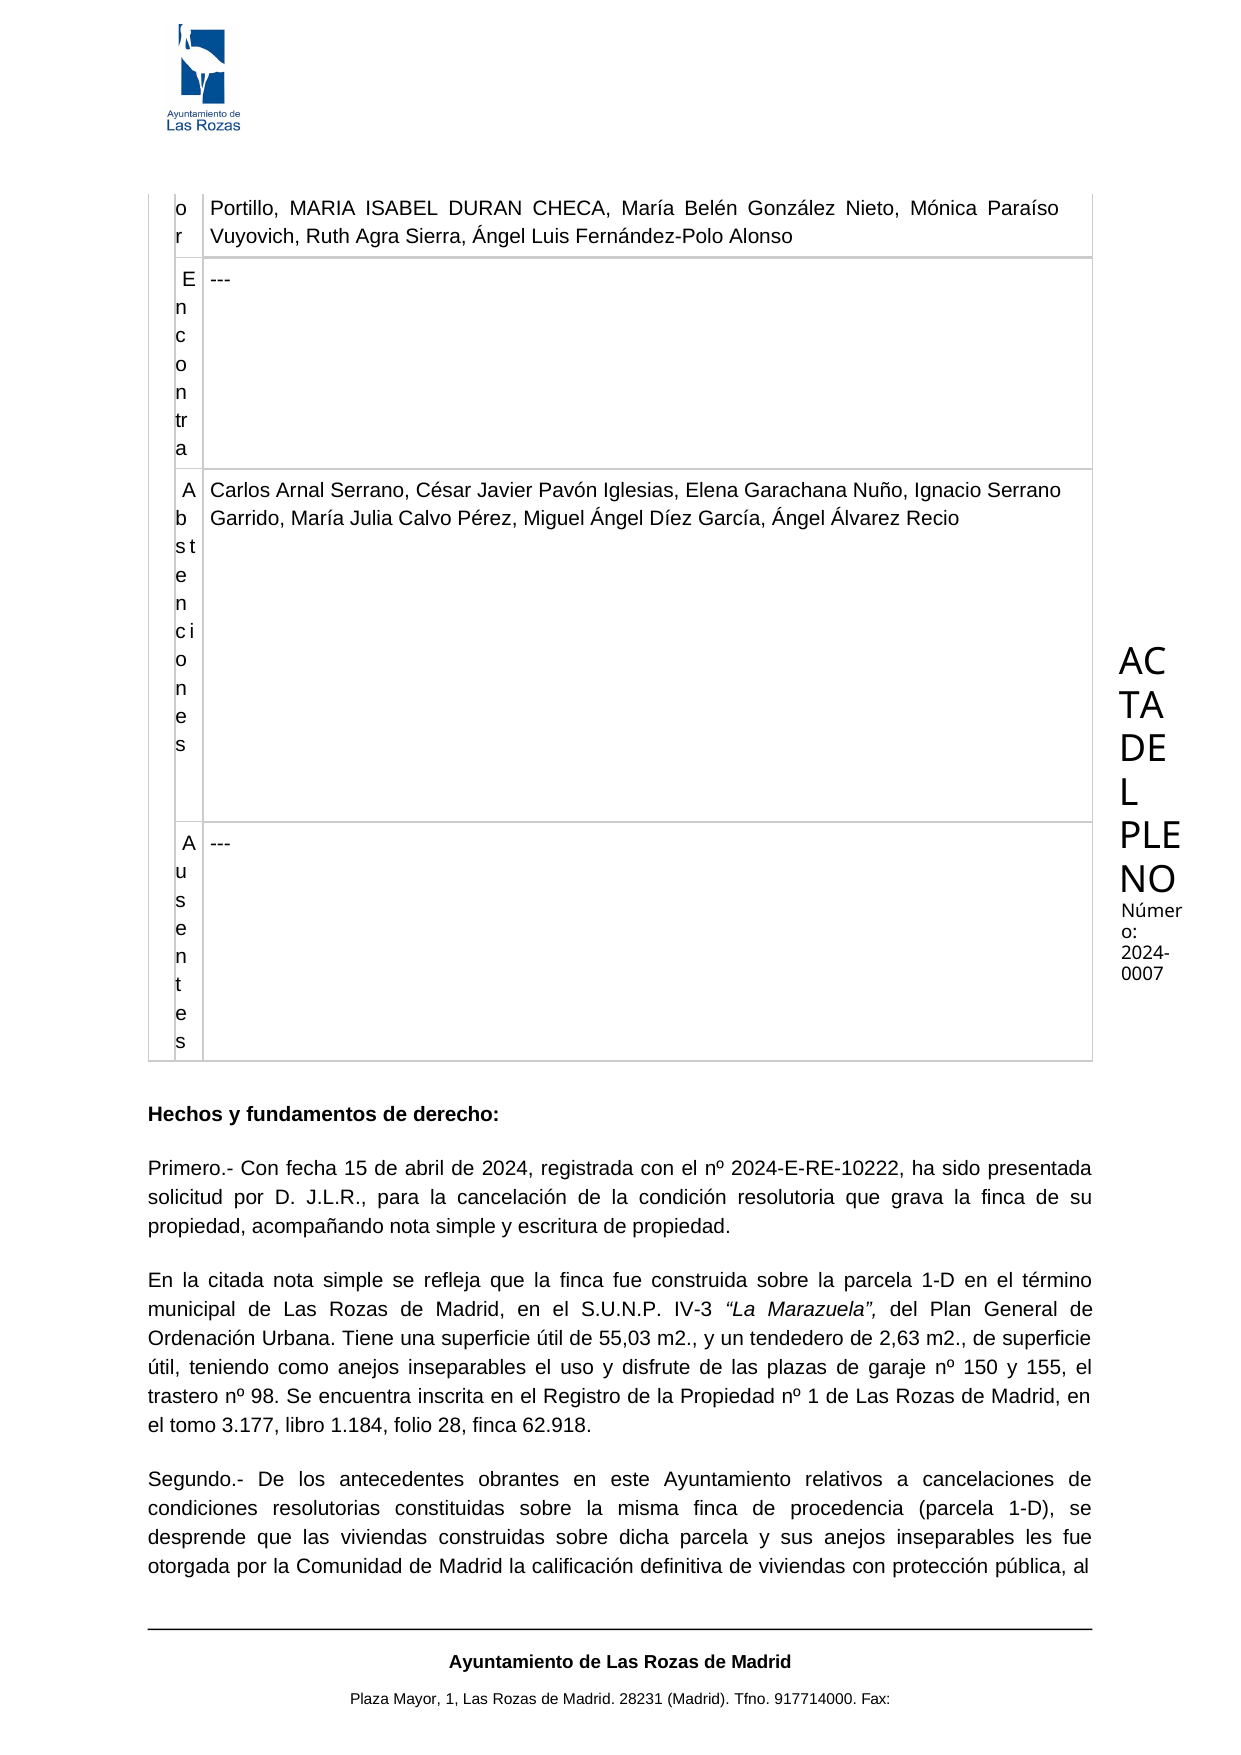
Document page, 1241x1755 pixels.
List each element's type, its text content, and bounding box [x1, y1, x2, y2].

text ACTA DEL PLENO [1119, 640, 1185, 901]
table_header Portillo, MARIA ISABEL DURAN CHECA, María Belén González Nieto, Mónica Paraíso Vuyovich, Ruth Agra Sierra, Ángel Luis Fernández-Polo Alonso [204, 194, 1092, 256]
table_cell A b s t e n c i o n e s [176, 469, 202, 821]
text En la citada nota simple se refleja que la finca fue construida sobre la parcela 1-D en el término municipal de Las Rozas de Madrid, en el S.U.N.P. IV-3 “La Marazuela”, del Plan General de Ordenación Urbana. Tiene una superficie útil de 55,03 m2., y un tendedero de 2,63 m2., de superficie útil, teniendo como anejos inseparables el uso y disfrute de las plazas de garaje nº 150 y 155, el trastero nº 98. Se encuentra inscrita en el Registro de la Propiedad nº 1 de Las Rozas de Madrid, en el tomo 3.177, libro 1.184, folio 28, finca 62.918. [148, 1268, 1093, 1437]
table_cell --- [204, 823, 1092, 1060]
table_header o r [176, 194, 202, 256]
subtitle Hechos y fundamentos de derecho: [148, 1102, 1105, 1126]
table_header [149, 194, 174, 1060]
table_cell --- [204, 259, 1092, 467]
text Primero.- Con fecha 15 de abril de 2024, registrada con el nº 2024-E-RE-10222, ha sido presentada solicitud por D. J.L.R., para la cancelación de la condición resolutoria que grava la finca de su propiedad, acompañando nota simple y escritura de propiedad. [148, 1156, 1093, 1238]
text Segundo.- De los antecedentes obrantes en este Ayuntamiento relativos a cancelaciones de condiciones resolutorias constituidas sobre la misma finca de procedencia (parcela 1-D), se desprende que las viviendas construidas sobre dicha parcela y sus anejos inseparables les fue otorgada por la Comunidad de Madrid la calificación definitiva de viviendas con protección pública, al [148, 1467, 1093, 1578]
text Número: 2024-0007 Fecha: 26/06/2024 [1121, 901, 1185, 985]
table_cell A u s e n t e s [176, 822, 202, 1060]
table_cell E n c o n tr a [176, 258, 202, 467]
table_cell Carlos Arnal Serrano, César Javier Pavón Iglesias, Elena Garachana Nuño, Ignacio Serrano Garrido, María Julia Calvo Pérez, Miguel Ángel Díez García, Ángel Álvarez Recio [204, 470, 1092, 821]
